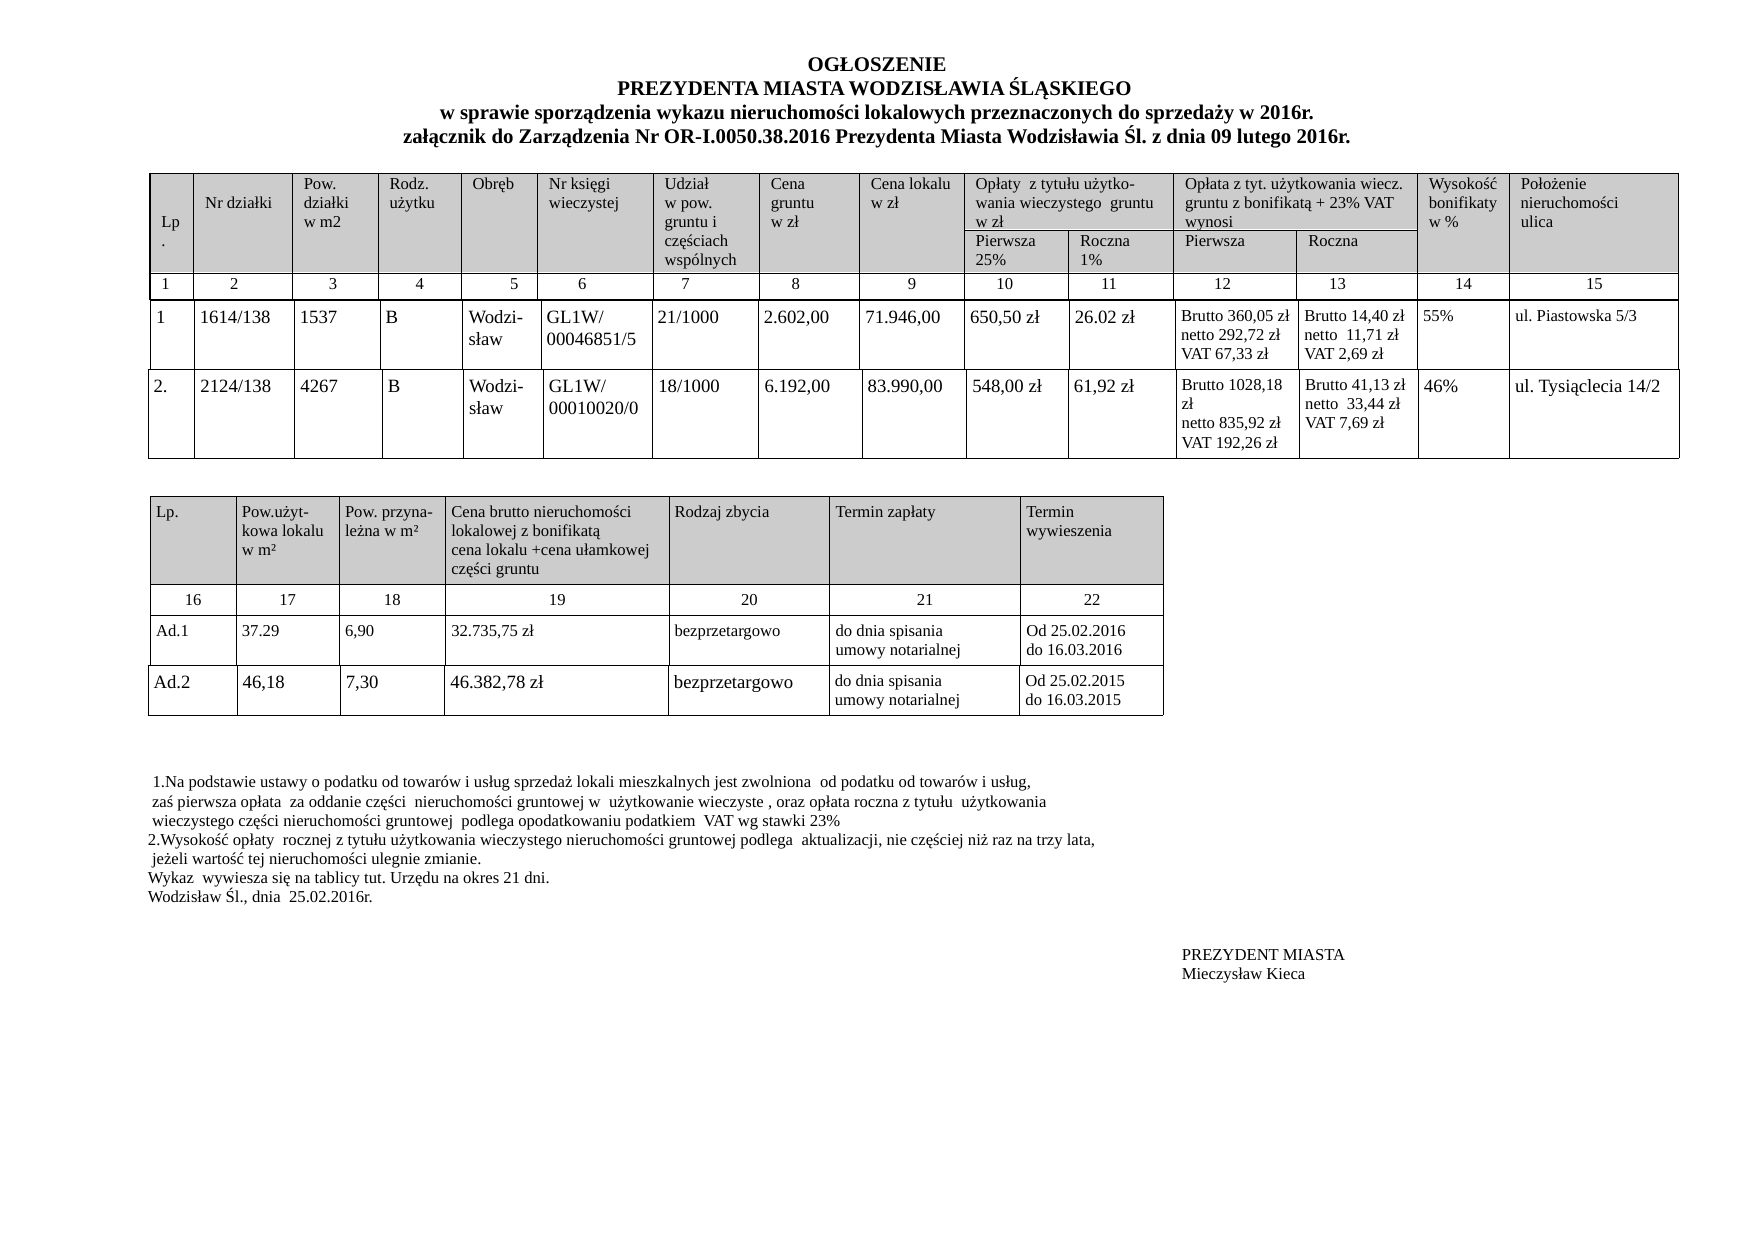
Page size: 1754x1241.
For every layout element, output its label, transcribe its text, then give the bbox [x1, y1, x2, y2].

table_header 2124/138 [195, 370, 294, 457]
table_cell 9 [860, 274, 964, 299]
table_header ul. Tysiąclecia 14/2 [1510, 370, 1679, 457]
table_header Brutto 41,13 zł netto 33,44 zł VAT 7,69 zł [1300, 370, 1418, 457]
table_cell bezprzetargowo [670, 616, 829, 665]
table_cell 20 [670, 585, 829, 615]
table_header Lp. [151, 174, 193, 272]
table_cell 16 [151, 585, 236, 615]
table_cell 22 [1021, 585, 1163, 615]
text 1.Na podstawie ustawy o podatku od towarów i usług sprzedaż lokali mieszkalnych jest zwolniona od podatku od towarów i usług, [152, 772, 1606, 791]
table_header ul. Piastowska 5/3 [1510, 301, 1678, 369]
table_cell 3 [293, 274, 378, 299]
table_cell 14 [1418, 274, 1509, 299]
table_header Cena gruntu w zł [760, 174, 859, 272]
table_header Brutto 1028,18 zł netto 835,92 zł VAT 192,26 zł [1177, 370, 1299, 457]
table_header 548,00 zł [967, 370, 1068, 457]
table_cell 37,29 [237, 616, 339, 665]
table_header GL1W/00046851/5 [542, 301, 652, 369]
text Wykaz wywiesza się na tablicy tut. Urzędu na okres 21 dni. [148, 868, 1606, 887]
table_header 650,50 zł [965, 301, 1069, 369]
table_header 61,92 zł [1069, 370, 1176, 457]
text Wodzisław Śl., dnia 25.02.2016r. [148, 887, 1606, 906]
table_cell do dnia spisania umowy notarialnej [830, 616, 1020, 665]
table_cell 4 [379, 274, 461, 299]
table_cell Pierwsza [1174, 231, 1296, 272]
table_header Rodzaj zbycia [670, 497, 829, 584]
table_header Wodzi-sław [464, 370, 543, 457]
table_cell Roczna 1% [1069, 231, 1173, 272]
table_header Termin zapłaty [830, 497, 1020, 584]
table_header Termin wywieszenia [1021, 497, 1163, 584]
table_cell 17 [237, 585, 339, 615]
table_header 7,30 [341, 666, 444, 715]
table_cell 6,90 [340, 616, 445, 665]
table_cell 19 [446, 585, 669, 615]
table_header 55% [1418, 301, 1509, 369]
table_header Nr działki [194, 174, 292, 272]
table_header Pow.użyt- kowa lokalu w m² [237, 497, 339, 584]
table_header 18/1000 [653, 370, 758, 457]
table_header Cena brutto nieruchomości lokalowej z bonifikatą cena lokalu +cena ułamkowej części gruntu [446, 497, 669, 584]
table_cell Ad.1 [151, 616, 236, 665]
table_header 26,02 zł [1070, 301, 1175, 369]
table_header Obręb [462, 174, 537, 272]
table_header Od 25.02.2015 do 16.03.2015 [1020, 666, 1163, 715]
text jeżeli wartość tej nieruchomości ulegnie zmianie. [148, 849, 1606, 868]
table_header Udział w pow. gruntu i częściach wspólnych [654, 174, 759, 272]
table_header 6.192,00 [759, 370, 862, 457]
table_header Rodz. użytku [379, 174, 461, 272]
table_cell 15 [1510, 274, 1678, 299]
table_header 1614/138 [195, 301, 294, 369]
text OGŁOSZENIE [148, 52, 1606, 76]
text PREZYDENTA MIASTA WODZISŁAWIA ŚLĄSKIEGO [148, 76, 1606, 100]
table_header do dnia spisania umowy notarialnej [830, 666, 1019, 715]
table_header 4267 [295, 370, 382, 457]
table_header Cena lokalu w zł [860, 174, 964, 272]
table_cell 2 [194, 274, 292, 299]
table_header 46,18 [238, 666, 340, 715]
text 2.Wysokość opłaty rocznej z tytułu użytkowania wieczystego nieruchomości gruntowej podlega aktualizacji, nie częściej niż raz na trzy lata, [148, 830, 1606, 849]
table_cell 32.735,75 zł [446, 616, 669, 665]
table_header 46.382,78 zł [445, 666, 668, 715]
text załącznik do Zarządzenia Nr OR-I.0050.38.2016 Prezydenta Miasta Wodzisławia Śl. z dnia 09 lutego 2016r. [148, 124, 1606, 148]
table_header B [383, 370, 463, 457]
table_header Brutto 14,40 zł netto 11,71 zł VAT 2,69 zł [1299, 301, 1417, 369]
table_cell 6 [538, 274, 653, 299]
table_cell 18 [340, 585, 445, 615]
table_cell 13 [1297, 274, 1417, 299]
text w sprawie sporządzenia wykazu nieruchomości lokalowych przeznaczonych do sprzedaży w 2016r. [148, 100, 1606, 124]
table_header Nr księgi wieczystej [538, 174, 653, 272]
table_cell 7 [654, 274, 759, 299]
table_cell 21 [830, 585, 1020, 615]
table_header 2.602,00 [759, 301, 859, 369]
table_header Położenie nieruchomości ulica [1510, 174, 1678, 272]
table_cell Od 25.02.2016 do 16.03.2016 [1021, 616, 1163, 665]
table_cell 12 [1174, 274, 1296, 299]
table_cell 10 [965, 274, 1068, 299]
table_header bezprzetargowo [669, 666, 829, 715]
table_header Brutto 360,05 zł netto 292,72 zł VAT 67,33 zł [1176, 301, 1298, 369]
text zaś pierwsza opłata za oddanie części nieruchomości gruntowej w użytkowanie wieczyste , oraz opłata roczna z tytułu użytkowania [148, 791, 1606, 811]
table_header B [381, 301, 462, 369]
table_header Wysokość bonifikaty w % [1418, 174, 1509, 272]
table_cell 8 [760, 274, 859, 299]
table_cell 5 [462, 274, 537, 299]
table_header 2. [149, 370, 194, 457]
text wieczystego części nieruchomości gruntowej podlega opodatkowaniu podatkiem VAT wg stawki 23% [148, 811, 1606, 830]
table_header Lp. [151, 497, 236, 584]
table_header 1537 [295, 301, 380, 369]
table_header 83.990,00 [863, 370, 966, 457]
table_cell Roczna [1297, 231, 1417, 272]
table_header Ad.2 [149, 666, 237, 715]
table_header 1 [151, 301, 194, 369]
table_header Wodzi-sław [463, 301, 541, 369]
table_header 46% [1419, 370, 1509, 457]
table_cell 1 [151, 274, 193, 299]
text Mieczysław Kieca [148, 964, 1606, 983]
table_header GL1W/00010020/0 [544, 370, 652, 457]
table_header Pow. działki w m2 [293, 174, 378, 272]
table_cell Pierwsza 25% [965, 231, 1068, 272]
table_header Opłaty z tytułu użytko-wania wieczystego gruntu w zł gruntu [965, 174, 1173, 229]
text PREZYDENT MIASTA [148, 945, 1606, 964]
table_header 71.946,00 [860, 301, 964, 369]
table_header Pow. przyna- leżna w m² [340, 497, 445, 584]
table_cell 11 [1069, 274, 1173, 299]
table_header 21/1000 [653, 301, 758, 369]
table_header Opłata z tyt. użytkowania wiecz. gruntu z bonifikatą + 23% VAT wynosi [1174, 174, 1417, 229]
